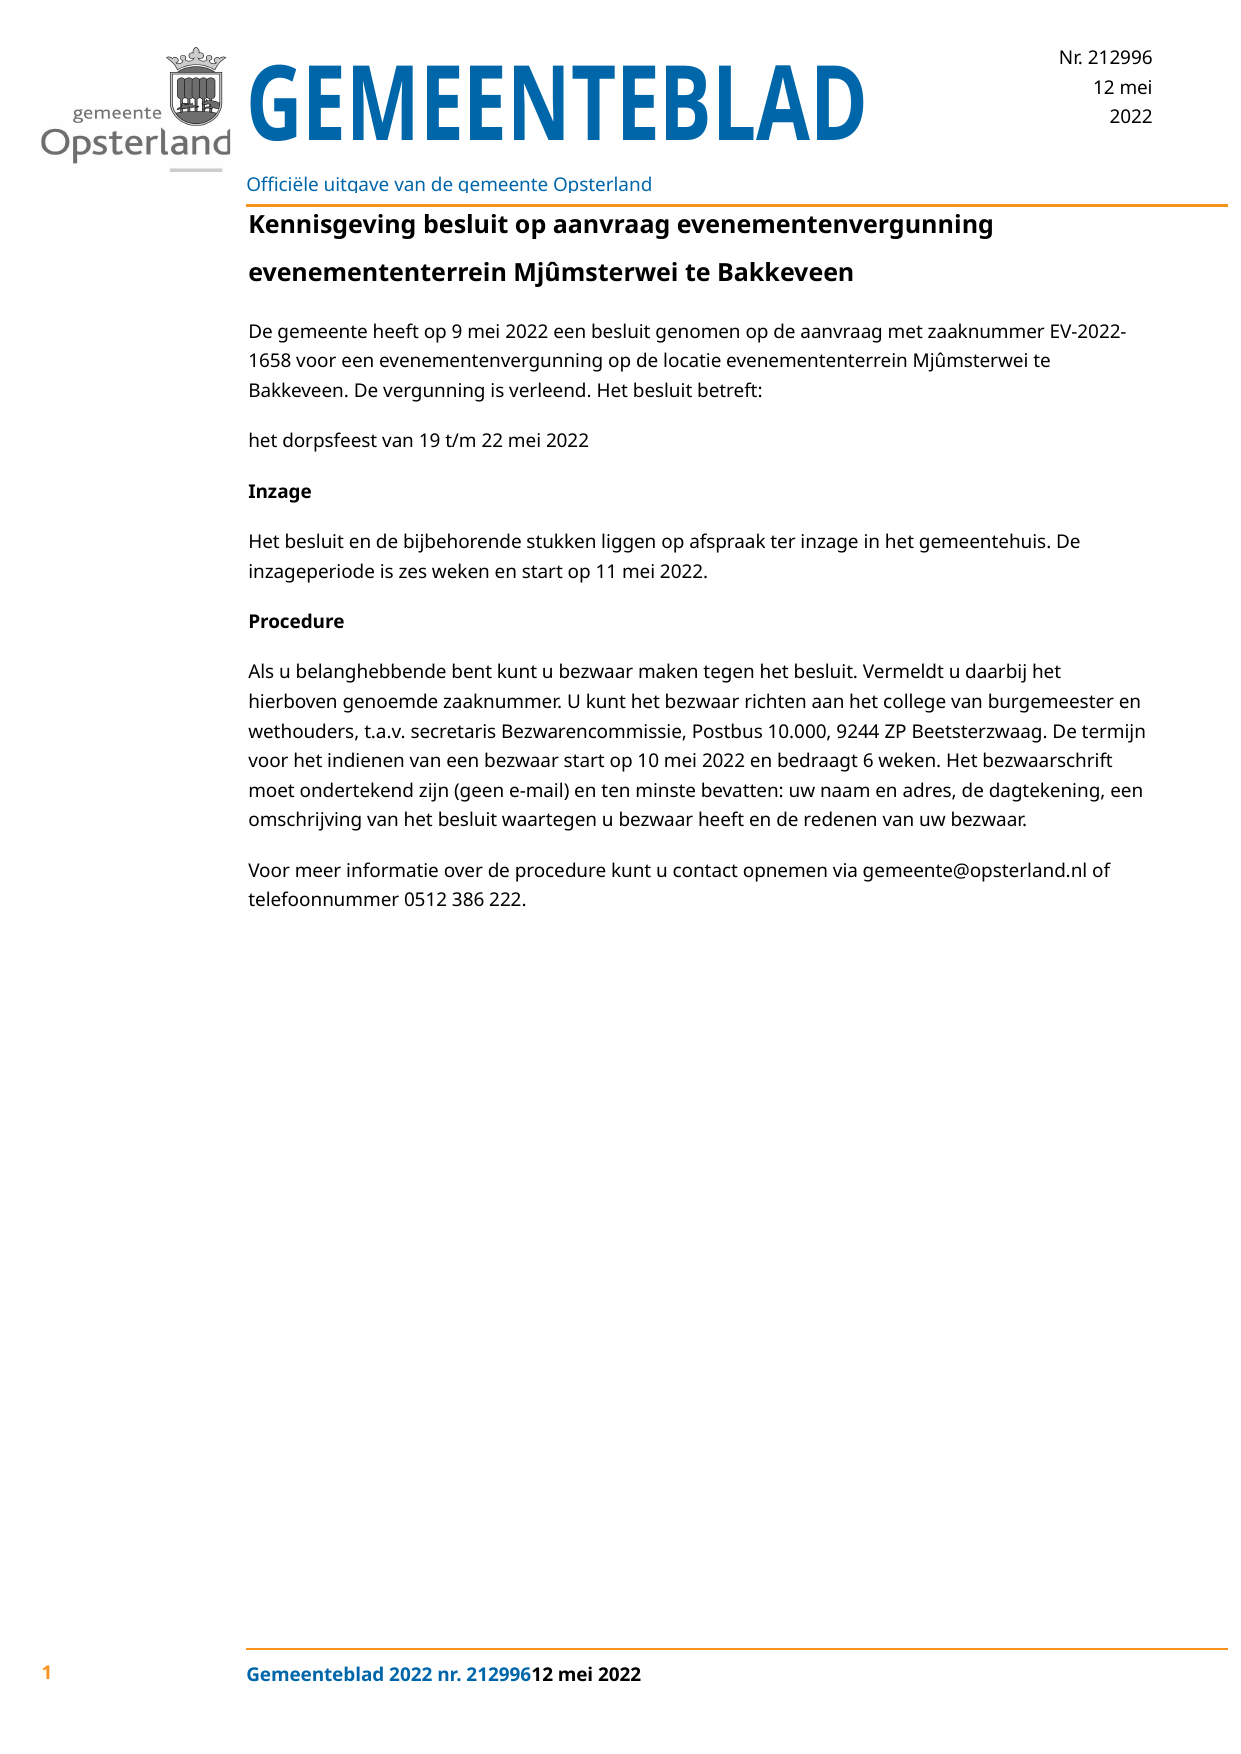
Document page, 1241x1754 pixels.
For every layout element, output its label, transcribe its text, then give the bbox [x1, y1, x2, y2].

text Procedure [248, 608, 1152, 634]
text Inzage [248, 478, 1152, 504]
text Als u belanghebbende bent kunt u bezwaar maken tegen het besluit. Vermeldt u daarbij het hierboven genoemde zaaknummer. U kunt het bezwaar richten aan het college van burgemeester en wethouders, t.a.v. secretaris Bezwarencommissie, Postbus 10.000, 9244 ZP Beetsterzwaag. De termijn voor het indienen van een bezwaar start op 10 mei 2022 en bedraagt 6 weken. Het bezwaarschrift moet ondertekend zijn (geen e-mail) en ten minste bevatten: uw naam en adres, de dagtekening, een omschrijving van het besluit waartegen u bezwaar heeft en de redenen van uw bezwaar. [248, 659, 1152, 832]
picture [41, 47, 231, 172]
text Het besluit en de bijbehorende stukken liggen op afspraak ter inzage in het gemeentehuis. De inzageperiode is zes weken en start op 11 mei 2022. [248, 528, 1152, 584]
text het dorpsfeest van 19 t/m 22 mei 2022 [248, 427, 1152, 453]
text De gemeente heeft op 9 mei 2022 een besluit genomen op de aanvraag met zaaknummer EV-2022-1658 voor een evenementenvergunning op de locatie evenemententerrein Mjûmsterwei te Bakkeveen. De vergunning is verleend. Het besluit betreft: [248, 318, 1152, 403]
text Kennisgeving besluit op aanvraag evenementenvergunning evenemententerrein Mjûmsterwei te Bakkeveen [248, 207, 1152, 288]
text Voor meer informatie over de procedure kunt u contact opnemen via gemeente@opsterland.nl of telefoonnummer 0512 386 222. [248, 857, 1152, 912]
